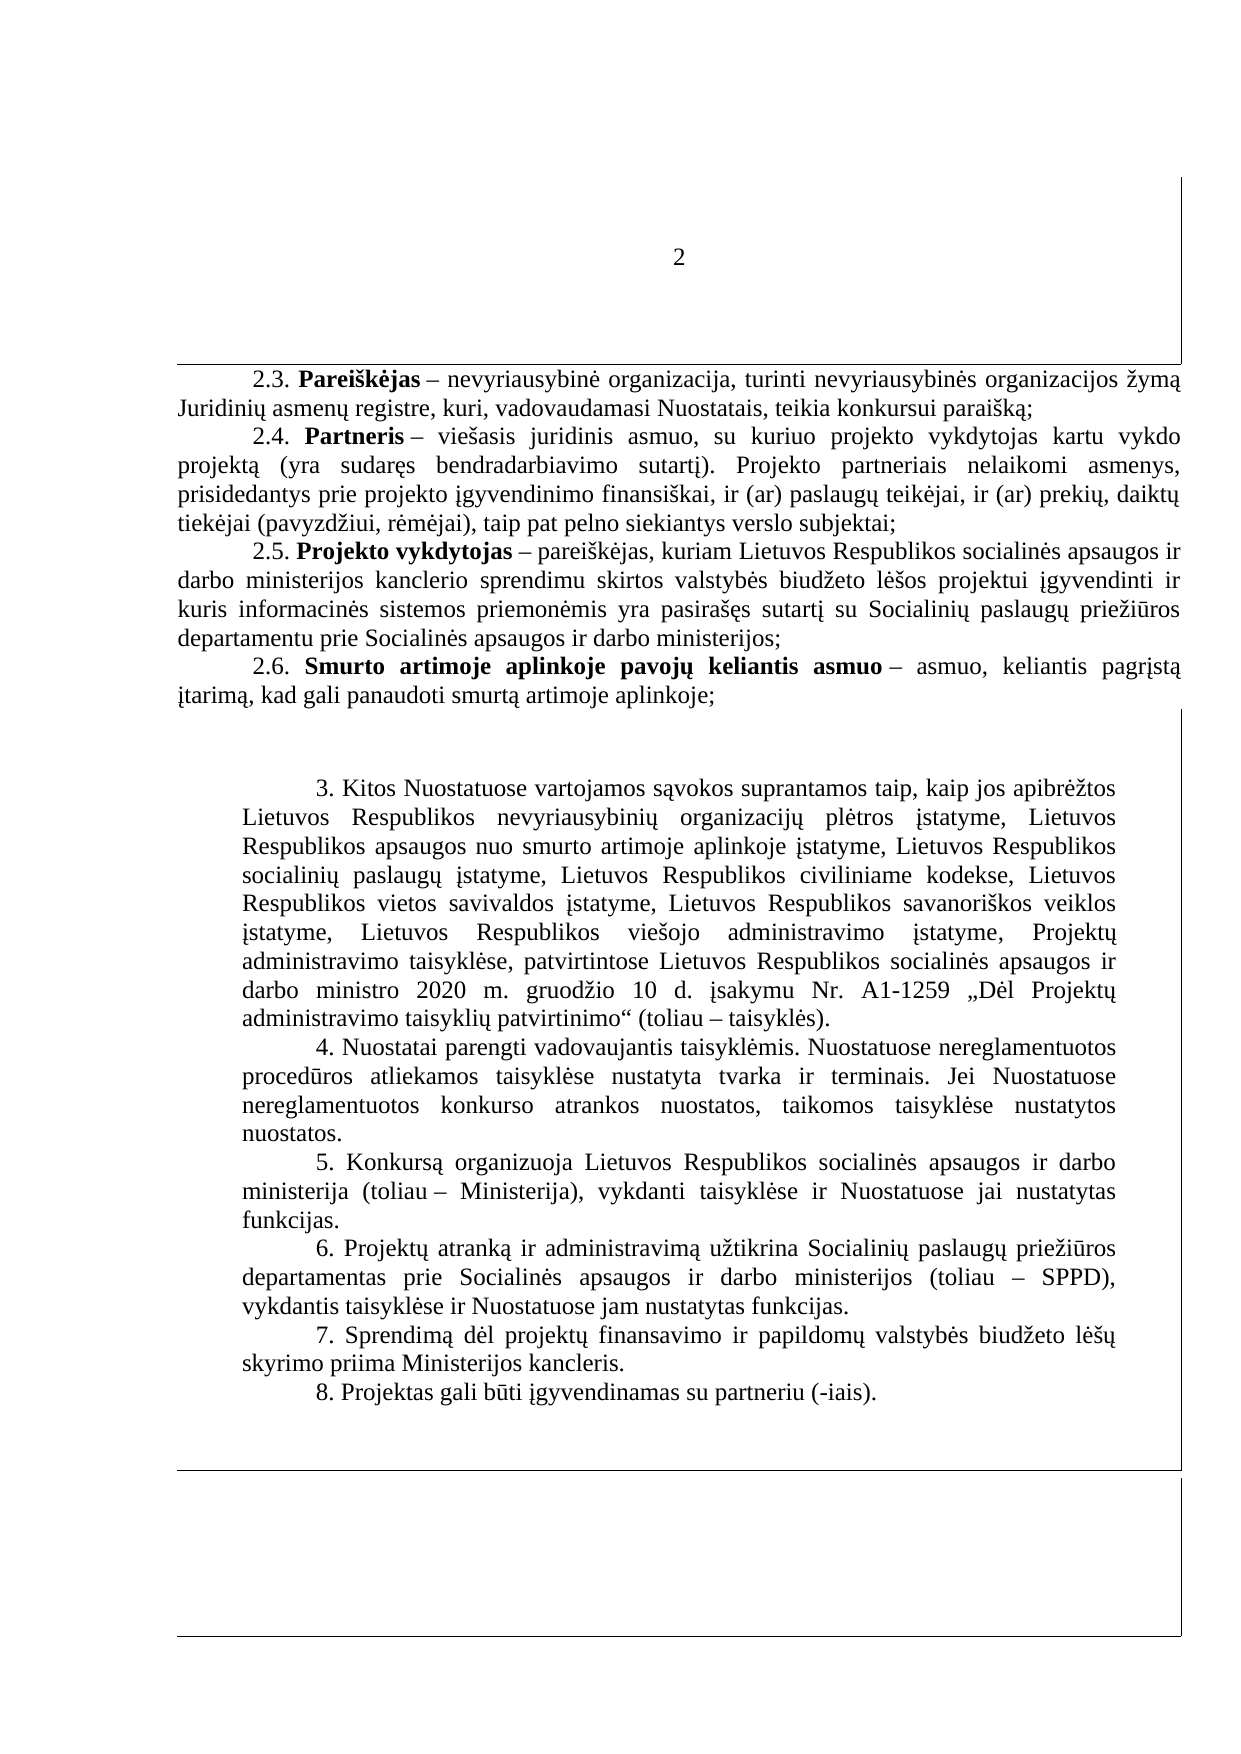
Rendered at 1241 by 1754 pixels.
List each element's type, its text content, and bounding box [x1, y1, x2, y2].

text 2.6. Smurto artimoje aplinkoje pavojų keliantis asmuo – asmuo, keliantis pagrįstą įtarimą, kad gali panaudoti smurtą artimoje aplinkoje; [177, 651, 1181, 709]
text 4. Nuostatai parengti vadovaujantis taisyklėmis. Nuostatuose nereglamentuotos procedūros atliekamos taisyklėse nustatyta tvarka ir terminais. Jei Nuostatuose nereglamentuotos konkurso atrankos nuostatos, taikomos taisyklėse nustatytos nuostatos. [177, 1032, 1181, 1147]
text 6. Projektų atranką ir administravimą užtikrina Socialinių paslaugų priežiūros departamentas prie Socialinės apsaugos ir darbo ministerijos (toliau – SPPD), vykdantis taisyklėse ir Nuostatuose jam nustatytas funkcijas. [177, 1233, 1181, 1320]
text 2.3. Pareiškėjas – nevyriausybinė organizacija, turinti nevyriausybinės organizacijos žymą Juridinių asmenų registre, kuri, vadovaudamasi Nuostatais, teikia konkursui paraišką; [177, 364, 1181, 421]
text 8. Projektas gali būti įgyvendinamas su partneriu (-iais). [177, 1377, 1181, 1470]
text 2.4. Partneris – viešasis juridinis asmuo, su kuriuo projekto vykdytojas kartu vykdo projektą (yra sudaręs bendradarbiavimo sutartį). Projekto partneriais nelaikomi asmenys, prisidedantys prie projekto įgyvendinimo finansiškai, ir (ar) paslaugų teikėjai, ir (ar) prekių, daiktų tiekėjai (pavyzdžiui, rėmėjai), taip pat pelno siekiantys verslo subjektai; [177, 421, 1181, 536]
text 2.5. Projekto vykdytojas – pareiškėjas, kuriam Lietuvos Respublikos socialinės apsaugos ir darbo ministerijos kanclerio sprendimu skirtos valstybės biudžeto lėšos projektui įgyvendinti ir kuris informacinės sistemos priemonėmis yra pasirašęs sutartį su Socialinių paslaugų priežiūros departamentu prie Socialinės apsaugos ir darbo ministerijos; [177, 536, 1181, 651]
text 3. Kitos Nuostatuose vartojamos sąvokos suprantamos taip, kaip jos apibrėžtos Lietuvos Respublikos nevyriausybinių organizacijų plėtros įstatyme, Lietuvos Respublikos apsaugos nuo smurto artimoje aplinkoje įstatyme, Lietuvos Respublikos socialinių paslaugų įstatyme, Lietuvos Respublikos civiliniame kodekse, Lietuvos Respublikos vietos savivaldos įstatyme, Lietuvos Respublikos savanoriškos veiklos įstatyme, Lietuvos Respublikos viešojo administravimo įstatyme, Projektų administravimo taisyklėse, patvirtintose Lietuvos Respublikos socialinės apsaugos ir darbo ministro 2020 m. gruodžio 10 d. įsakymu Nr. A1-1259 „Dėl Projektų administravimo taisyklių patvirtinimo“ (toliau – taisyklės). [177, 709, 1181, 1032]
text 5. Konkursą organizuoja Lietuvos Respublikos socialinės apsaugos ir darbo ministerija (toliau – Ministerija), vykdanti taisyklėse ir Nuostatuose jai nustatytas funkcijas. [177, 1147, 1181, 1233]
text 7. Sprendimą dėl projektų finansavimo ir papildomų valstybės biudžeto lėšų skyrimo priima Ministerijos kancleris. [177, 1320, 1181, 1377]
